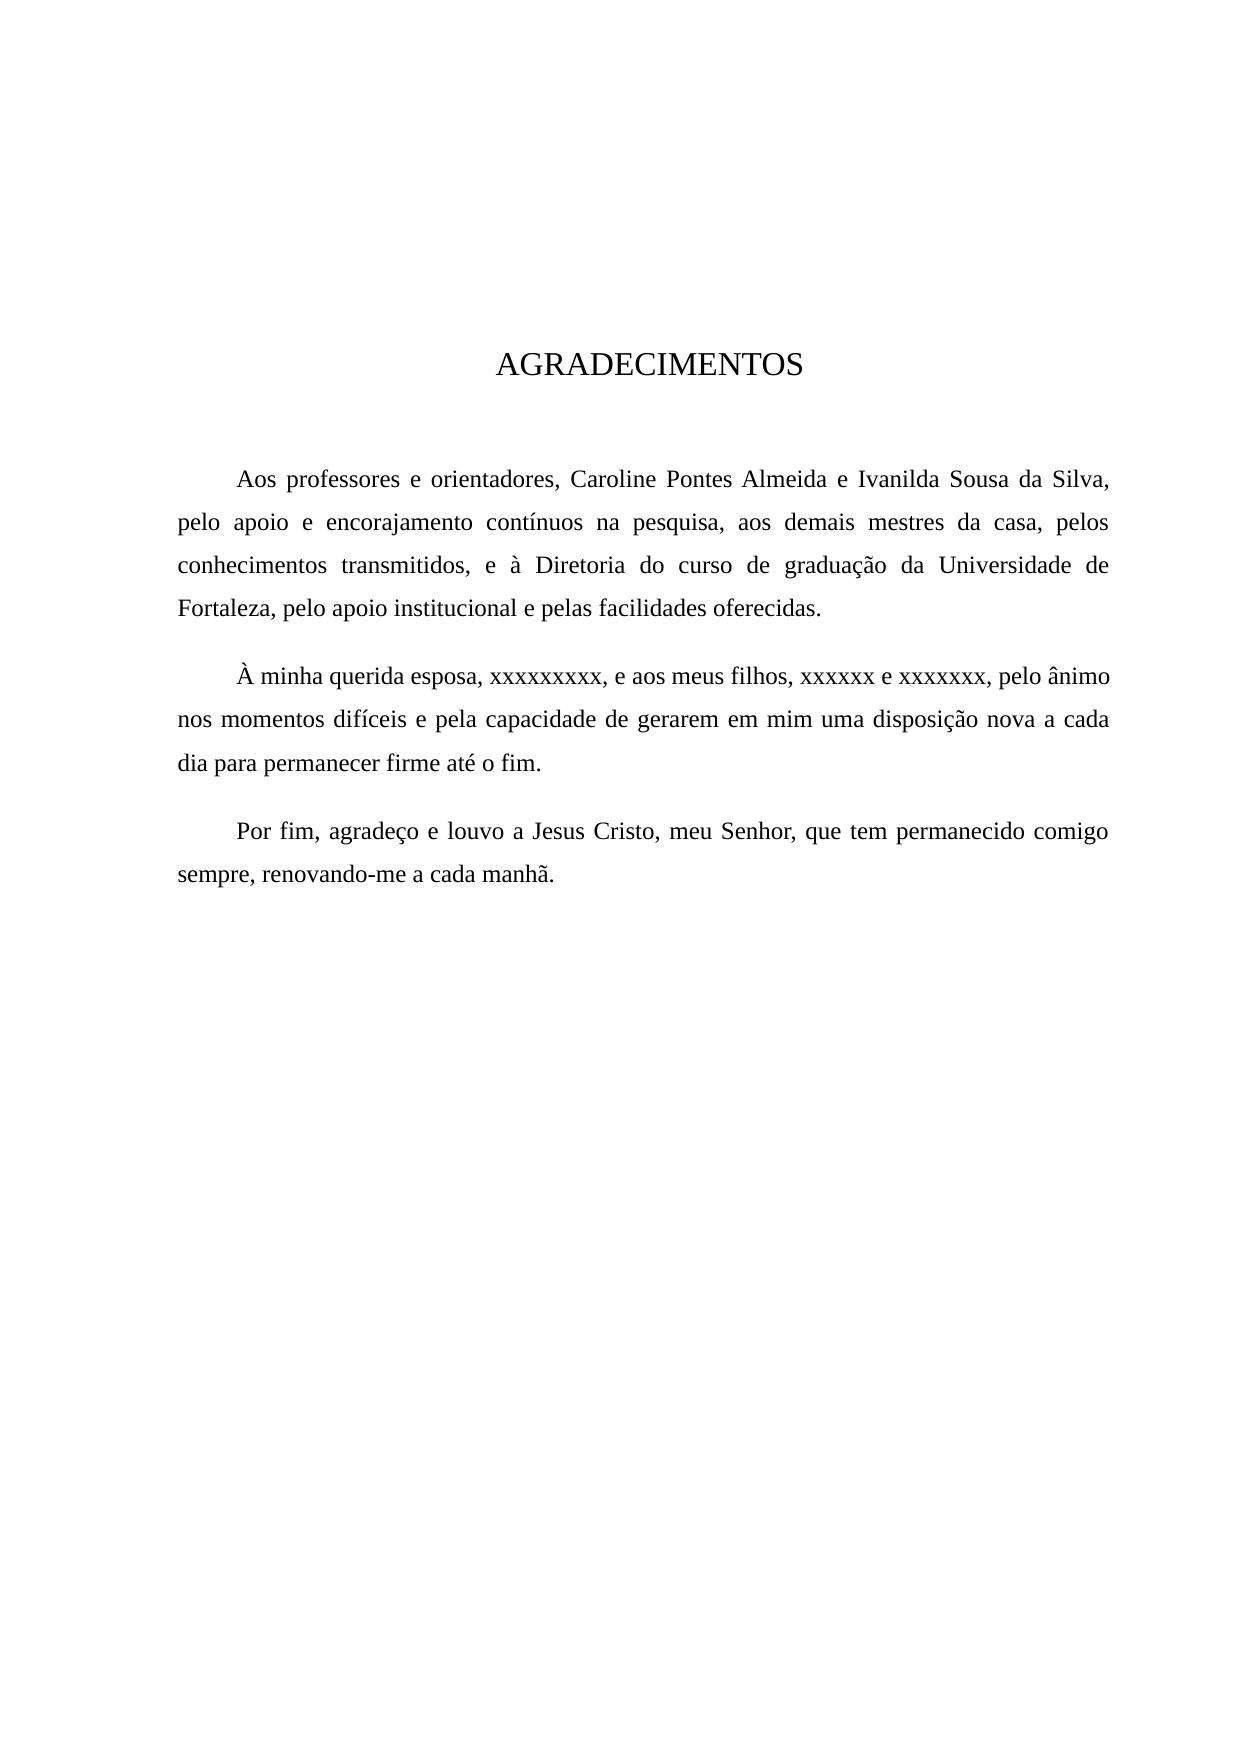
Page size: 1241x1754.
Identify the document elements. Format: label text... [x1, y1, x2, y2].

subtitle AGRADECIMENTOS [177, 344, 1122, 382]
text Por fim, agradeço e louvo a Jesus Cristo, meu Senhor, que tem permanecido comigo sempre, renovando-me a cada manhã. [177, 816, 1110, 888]
text À minha querida esposa, xxxxxxxxx, e aos meus filhos, xxxxxx e xxxxxxx, pelo ânimo nos momentos difíceis e pela capacidade de gerarem em mim uma disposição nova a cada dia para permanecer firme até o fim. [177, 661, 1111, 776]
text Aos professores e orientadores, Caroline Pontes Almeida e Ivanilda Sousa da Silva, pelo apoio e encorajamento contínuos na pesquisa, aos demais mestres da casa, pelos conhecimentos transmitidos, e à Diretoria do curso de graduação da Universidade de Fortaleza, pelo apoio institucional e pelas facilidades oferecidas. [177, 464, 1111, 622]
